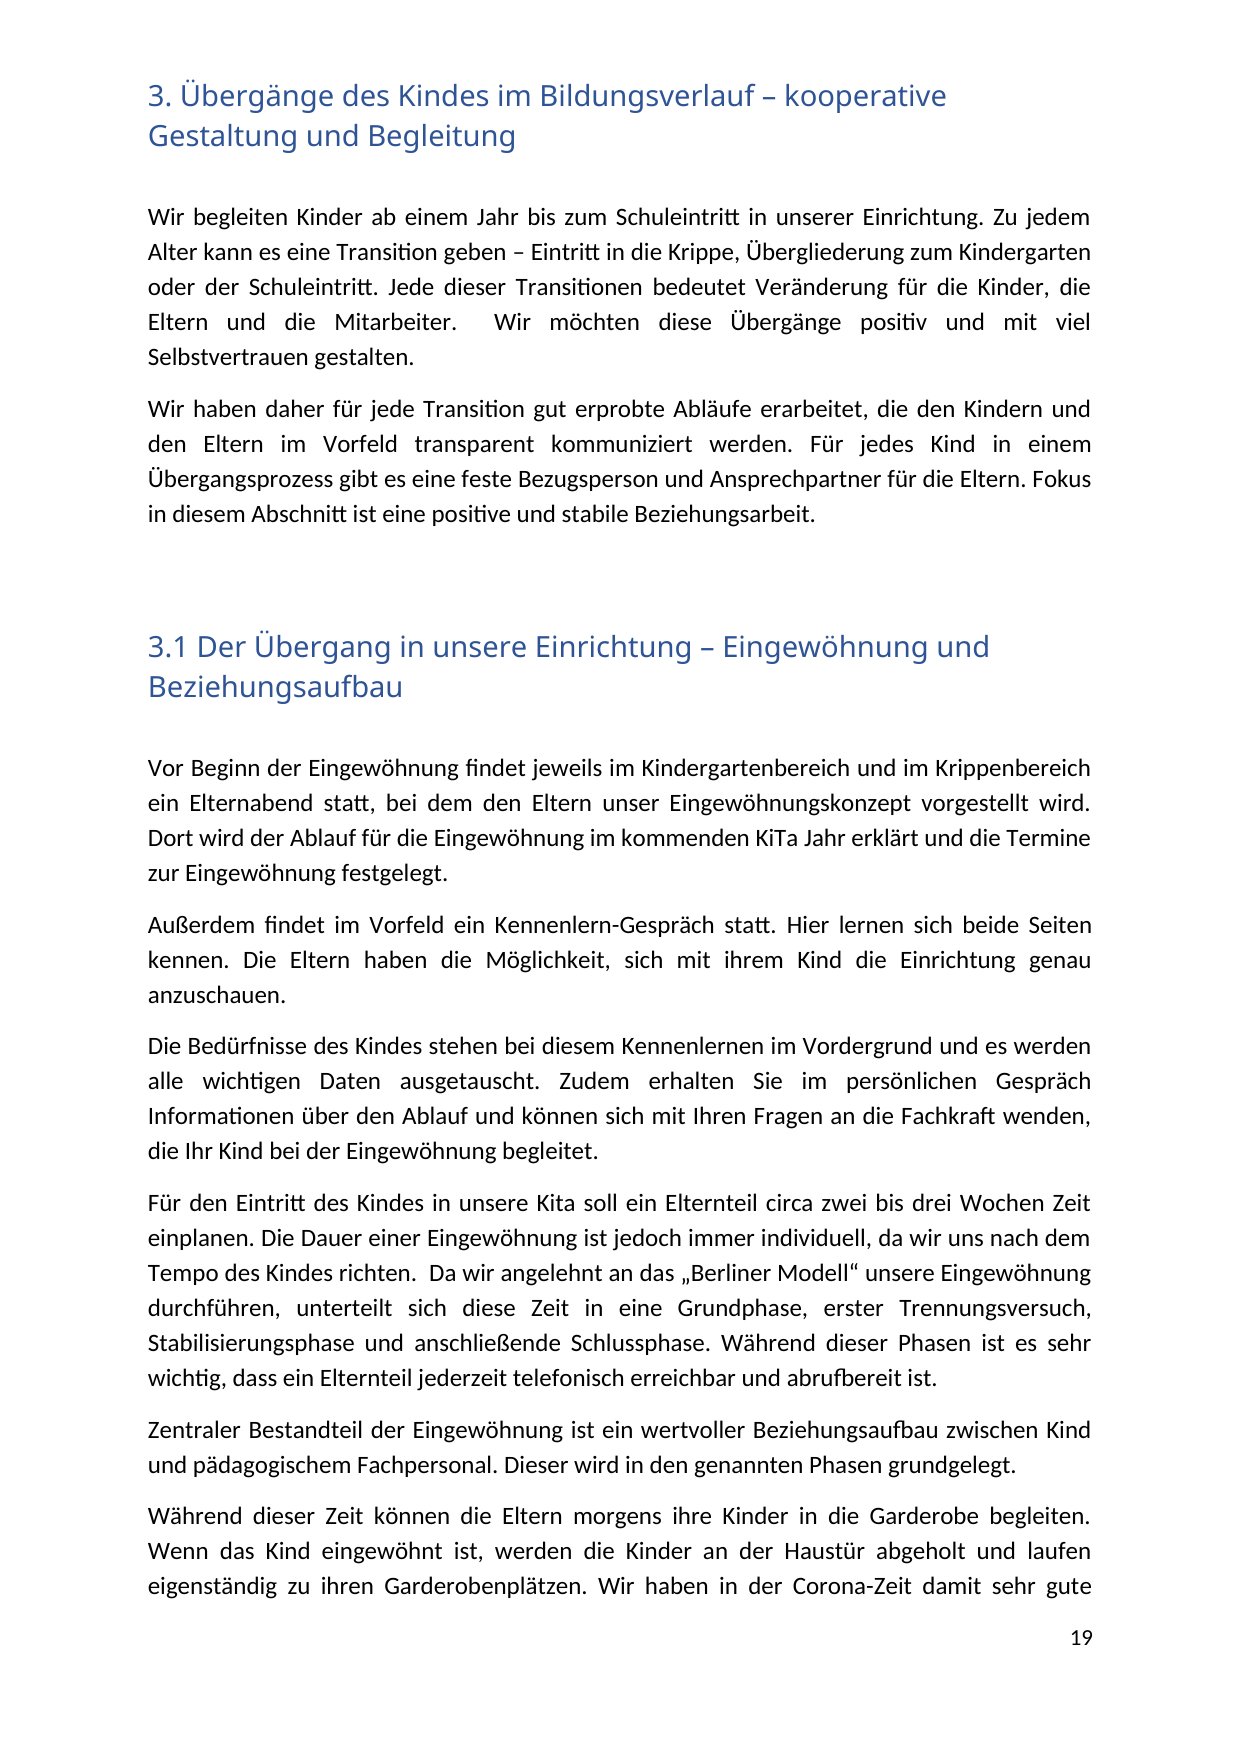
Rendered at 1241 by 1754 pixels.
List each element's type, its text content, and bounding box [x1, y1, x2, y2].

text Während dieser Zeit können die Eltern morgens ihre Kinder in die Garderobe begleiten. Wenn das Kind eingewöhnt ist, werden die Kinder an der Haustür abgeholt und laufen eigenständig zu ihren Garderobenplätzen. Wir haben in der Corona-Zeit damit sehr gute [148, 1500, 1093, 1601]
text Wir begleiten Kinder ab einem Jahr bis zum Schuleintritt in unserer Einrichtung. Zu jedem Alter kann es eine Transition geben – Eintritt in die Krippe, Übergliederung zum Kindergarten oder der Schuleintritt. Jede dieser Transitionen bedeutet Veränderung für die Kinder, die Eltern und die Mitarbeiter. Wir möchten diese Übergänge positiv und mit viel Selbstvertrauen gestalten. [148, 201, 1093, 372]
text Wir haben daher für jede Transition gut erprobte Abläufe erarbeitet, die den Kindern und den Eltern im Vorfeld transparent kommuniziert werden. Für jedes Kind in einem Übergangsprozess gibt es eine feste Bezugsperson und Ansprechpartner für die Eltern. Fokus in diesem Abschnitt ist eine positive und stabile Beziehungsarbeit. [148, 393, 1093, 528]
text Die Bedürfnisse des Kindes stehen bei diesem Kennenlernen im Vordergrund und es werden alle wichtigen Daten ausgetauscht. Zudem erhalten Sie im persönlichen Gespräch Informationen über den Ablauf und können sich mit Ihren Fragen an die Fachkraft wenden, die Ihr Kind bei der Eingewöhnung begleitet. [148, 1030, 1093, 1166]
subtitle 3. Übergänge des Kindes im Bildungsverlauf – kooperative Gestaltung und Begleitung [148, 75, 1093, 155]
subtitle 3.1 Der Übergang in unsere Einrichtung – Eingewöhnung und Beziehungsaufbau [148, 626, 1093, 706]
text Außerdem findet im Vorfeld ein Kennenlern-Gespräch statt. Hier lernen sich beide Seiten kennen. Die Eltern haben die Möglichkeit, sich mit ihrem Kind die Einrichtung genau anzuschauen. [148, 909, 1093, 1009]
text Vor Beginn der Eingewöhnung findet jeweils im Kindergartenbereich und im Krippenbereich ein Elternabend statt, bei dem den Eltern unser Eingewöhnungskonzept vorgestellt wird. Dort wird der Ablauf für die Eingewöhnung im kommenden KiTa Jahr erklärt und die Termine zur Eingewöhnung festgelegt. [148, 752, 1093, 888]
text Zentraler Bestandteil der Eingewöhnung ist ein wertvoller Beziehungsaufbau zwischen Kind und pädagogischem Fachpersonal. Dieser wird in den genannten Phasen grundgelegt. [148, 1414, 1093, 1479]
text Für den Eintritt des Kindes in unsere Kita soll ein Elternteil circa zwei bis drei Wochen Zeit einplanen. Die Dauer einer Eingewöhnung ist jedoch immer individuell, da wir uns nach dem Tempo des Kindes richten. Da wir angelehnt an das „Berliner Modell“ unsere Eingewöhnung durchführen, unterteilt sich diese Zeit in eine Grundphase, erster Trennungsversuch, Stabilisierungsphase und anschließende Schlussphase. Während dieser Phasen ist es sehr wichtig, dass ein Elternteil jederzeit telefonisch erreichbar und abrufbereit ist. [148, 1187, 1093, 1393]
